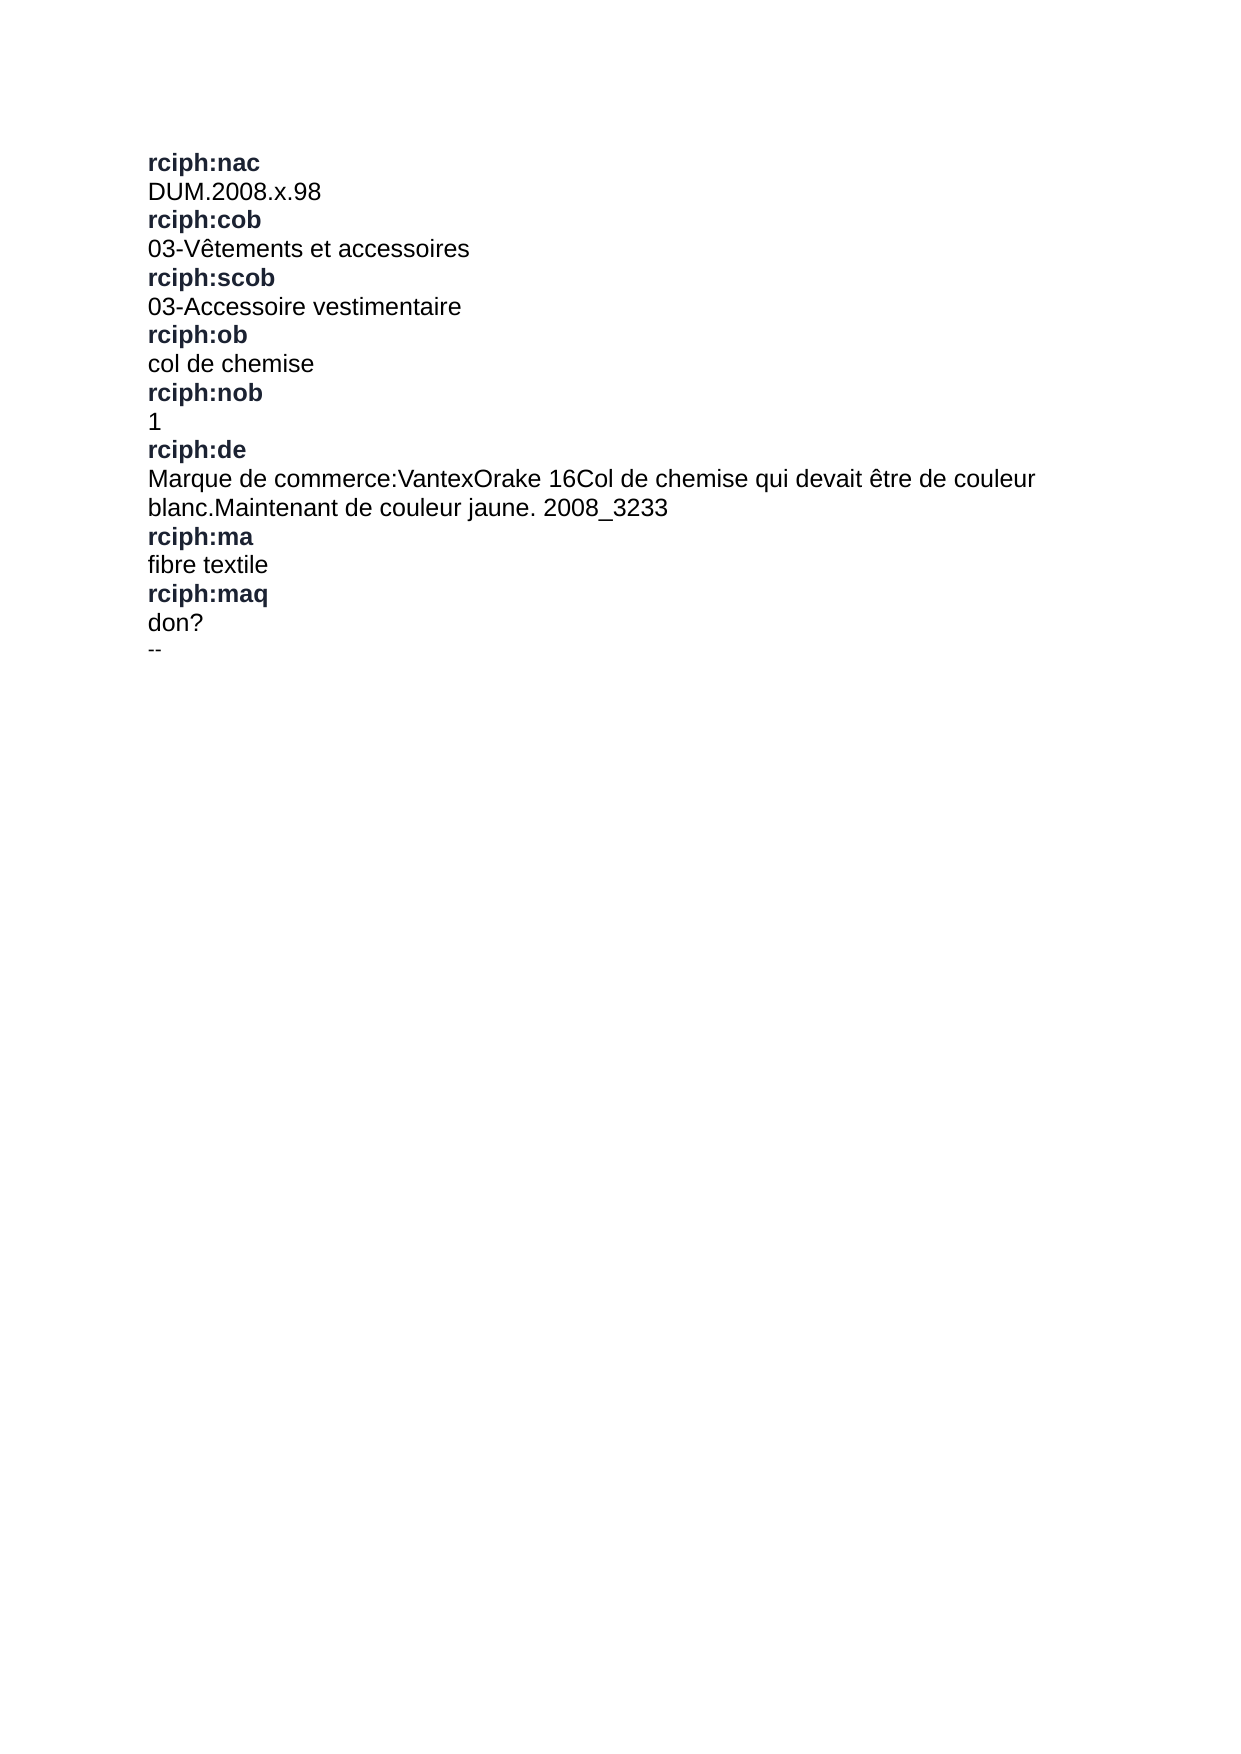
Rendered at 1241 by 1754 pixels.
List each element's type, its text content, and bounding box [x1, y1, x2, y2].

text rciph:scob [148, 263, 1092, 291]
text 1 [148, 406, 1092, 435]
text rciph:maq [148, 579, 1092, 608]
text rciph:de [148, 435, 1092, 464]
text 03-Vêtements et accessoires [148, 234, 1092, 263]
text rciph:ob [148, 320, 1092, 349]
text -- [148, 636, 1092, 660]
text col de chemise [148, 349, 1092, 378]
text don? [148, 608, 1092, 636]
text DUM.2008.x.98 [148, 176, 1092, 205]
text 03-Accessoire vestimentaire [148, 291, 1092, 320]
text rciph:nob [148, 378, 1092, 406]
text rciph:ma [148, 521, 1092, 550]
text Marque de commerce:VantexOrake 16Col de chemise qui devait être de couleur blanc.Maintenant de couleur jaune. 2008_3233 [148, 464, 1092, 521]
text fibre textile [148, 550, 1092, 579]
text rciph:cob [148, 205, 1092, 234]
text rciph:nac [148, 148, 1092, 176]
